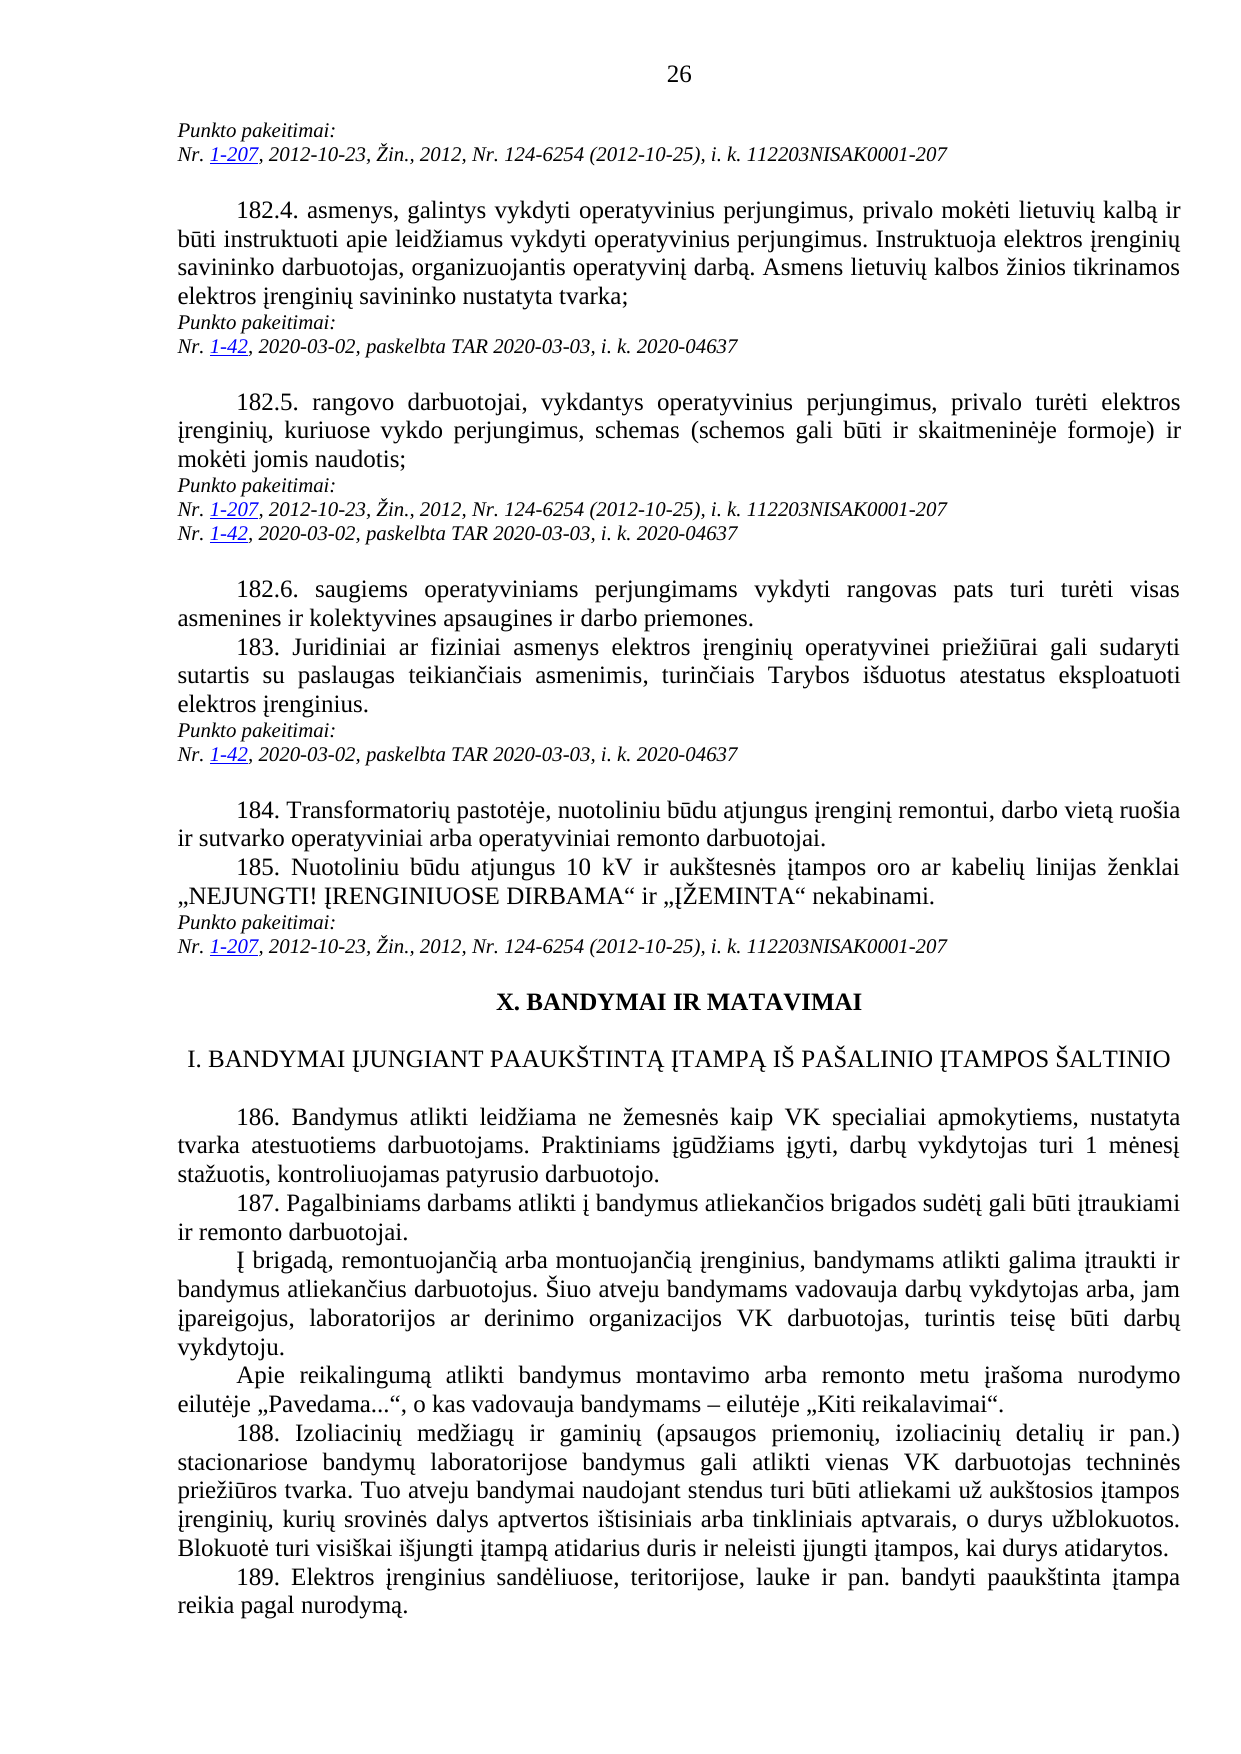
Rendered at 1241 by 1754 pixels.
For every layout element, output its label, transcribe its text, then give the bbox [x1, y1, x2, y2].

text Nr. 1-42, 2020-03-02, paskelbta TAR 2020-03-03, i. k. 2020-04637 [177, 334, 1181, 358]
text 184. Transformatorių pastotėje, nuotoliniu būdu atjungus įrenginį remontui, darbo vietą ruošia ir sutvarko operatyviniai arba operatyviniai remonto darbuotojai. [177, 795, 1181, 852]
text Į brigadą, remontuojančią arba montuojančią įrenginius, bandymams atlikti galima įtraukti ir bandymus atliekančius darbuotojus. Šiuo atveju bandymams vadovauja darbų vykdytojas arba, jam įpareigojus, laboratorijos ar derinimo organizacijos VK darbuotojas, turintis teisę būti darbų vykdytoju. [177, 1245, 1181, 1360]
text 186. Bandymus atlikti leidžiama ne žemesnės kaip VK specialiai apmokytiems, nustatyta tvarka atestuotiems darbuotojams. Praktiniams įgūdžiams įgyti, darbų vykdytojas turi 1 mėnesį stažuotis, kontroliuojamas patyrusio darbuotojo. [177, 1102, 1181, 1188]
text I. BANDYMAI ĮJUNGIANT PAAUKŠTINTĄ ĮTAMPĄ IŠ PAŠALINIO ĮTAMPOS ŠALTINIO [177, 1044, 1181, 1073]
text X. BANDYMAI IR MATAVIMAI [177, 987, 1181, 1015]
text Punkto pakeitimai: [177, 473, 1181, 497]
text Punkto pakeitimai: [177, 310, 1181, 334]
text 183. Juridiniai ar fiziniai asmenys elektros įrenginių operatyvinei priežiūrai gali sudaryti sutartis su paslaugas teikiančiais asmenimis, turinčiais Tarybos išduotus atestatus eksploatuoti elektros įrenginius. [177, 632, 1181, 718]
text Punkto pakeitimai: [177, 118, 1181, 142]
text 187. Pagalbiniams darbams atlikti į bandymus atliekančios brigados sudėtį gali būti įtraukiami ir remonto darbuotojai. [177, 1188, 1181, 1245]
text Apie reikalingumą atlikti bandymus montavimo arba remonto metu įrašoma nurodymo eilutėje „Pavedama...“, o kas vadovauja bandymams – eilutėje „Kiti reikalavimai“. [177, 1360, 1181, 1418]
text Nr. 1-42, 2020-03-02, paskelbta TAR 2020-03-03, i. k. 2020-04637 [177, 742, 1181, 766]
text Nr. 1-207, 2012-10-23, Žin., 2012, Nr. 124-6254 (2012-10-25), i. k. 112203NISAK0001-207 [177, 497, 1181, 521]
text Nr. 1-42, 2020-03-02, paskelbta TAR 2020-03-03, i. k. 2020-04637 [177, 521, 1181, 545]
text Punkto pakeitimai: [177, 718, 1181, 742]
text 188. Izoliacinių medžiagų ir gaminių (apsaugos priemonių, izoliacinių detalių ir pan.) stacionariose bandymų laboratorijose bandymus gali atlikti vienas VK darbuotojas techninės priežiūros tvarka. Tuo atveju bandymai naudojant stendus turi būti atliekami už aukštosios įtampos įrenginių, kurių srovinės dalys aptvertos ištisiniais arba tinkliniais aptvarais, o durys užblokuotos. Blokuotė turi visiškai išjungti įtampą atidarius duris ir neleisti įjungti įtampos, kai durys atidarytos. [177, 1418, 1181, 1562]
text Punkto pakeitimai: [177, 910, 1181, 934]
text 189. Elektros įrenginius sandėliuose, teritorijose, lauke ir pan. bandyti paaukštinta įtampa reikia pagal nurodymą. [177, 1562, 1181, 1619]
text Nr. 1-207, 2012-10-23, Žin., 2012, Nr. 124-6254 (2012-10-25), i. k. 112203NISAK0001-207 [177, 142, 1181, 166]
text 185. Nuotoliniu būdu atjungus 10 kV ir aukštesnės įtampos oro ar kabelių linijas ženklai „NEJUNGTI! ĮRENGINIUOSE DIRBAMA“ ir „ĮŽEMINTA“ nekabinami. [177, 852, 1181, 910]
text Nr. 1-207, 2012-10-23, Žin., 2012, Nr. 124-6254 (2012-10-25), i. k. 112203NISAK0001-207 [177, 934, 1181, 958]
text 182.4. asmenys, galintys vykdyti operatyvinius perjungimus, privalo mokėti lietuvių kalbą ir būti instruktuoti apie leidžiamus vykdyti operatyvinius perjungimus. Instruktuoja elektros įrenginių savininko darbuotojas, organizuojantis operatyvinį darbą. Asmens lietuvių kalbos žinios tikrinamos elektros įrenginių savininko nustatyta tvarka; [177, 195, 1181, 310]
text 182.5. rangovo darbuotojai, vykdantys operatyvinius perjungimus, privalo turėti elektros įrenginių, kuriuose vykdo perjungimus, schemas (schemos gali būti ir skaitmeninėje formoje) ir mokėti jomis naudotis; [177, 387, 1181, 473]
text 182.6. saugiems operatyviniams perjungimams vykdyti rangovas pats turi turėti visas asmenines ir kolektyvines apsaugines ir darbo priemones. [177, 574, 1181, 632]
